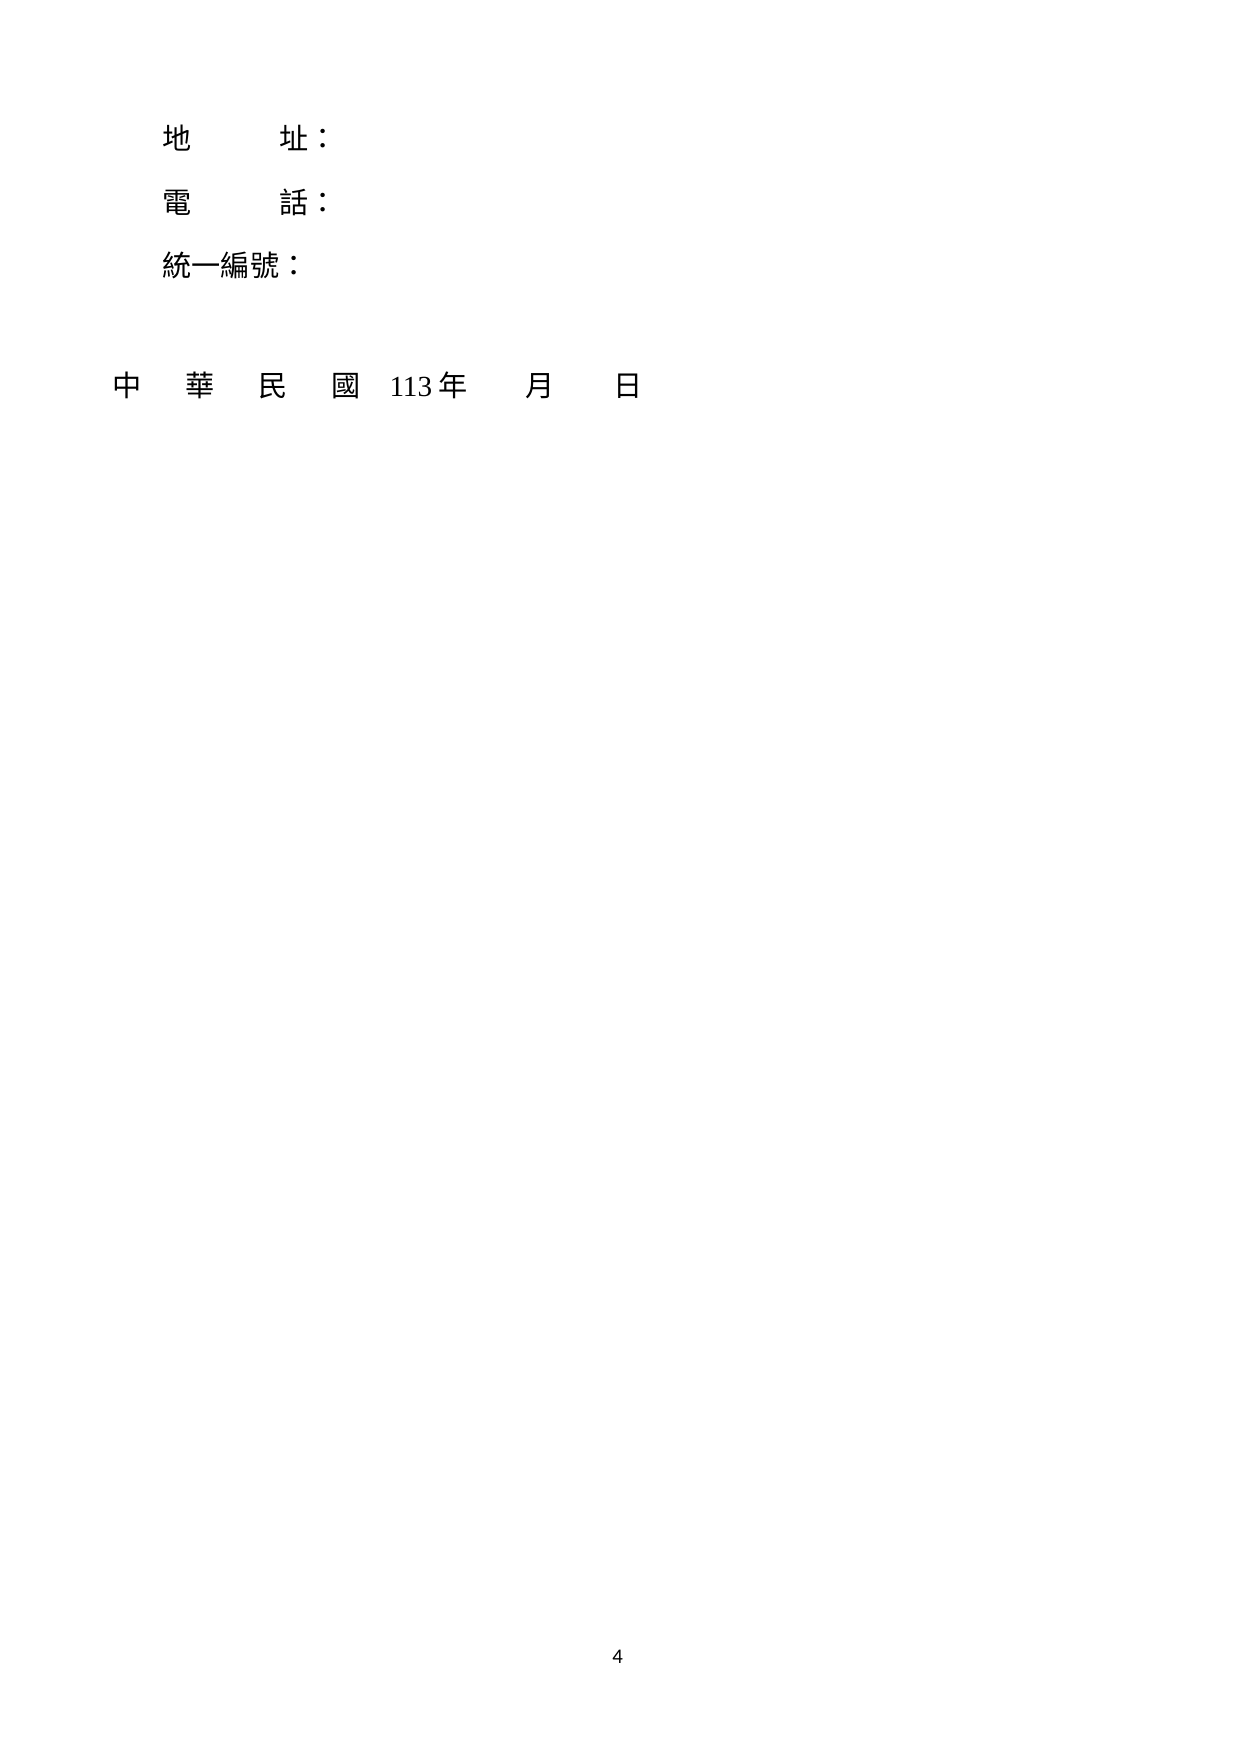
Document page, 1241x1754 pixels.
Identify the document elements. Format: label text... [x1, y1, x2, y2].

text 電 話： [162, 179, 1122, 222]
text 地 址： [162, 116, 1122, 158]
text 中 華 民 國 113年 月 日 [112, 356, 1122, 406]
text 統一編號： [162, 243, 1122, 285]
